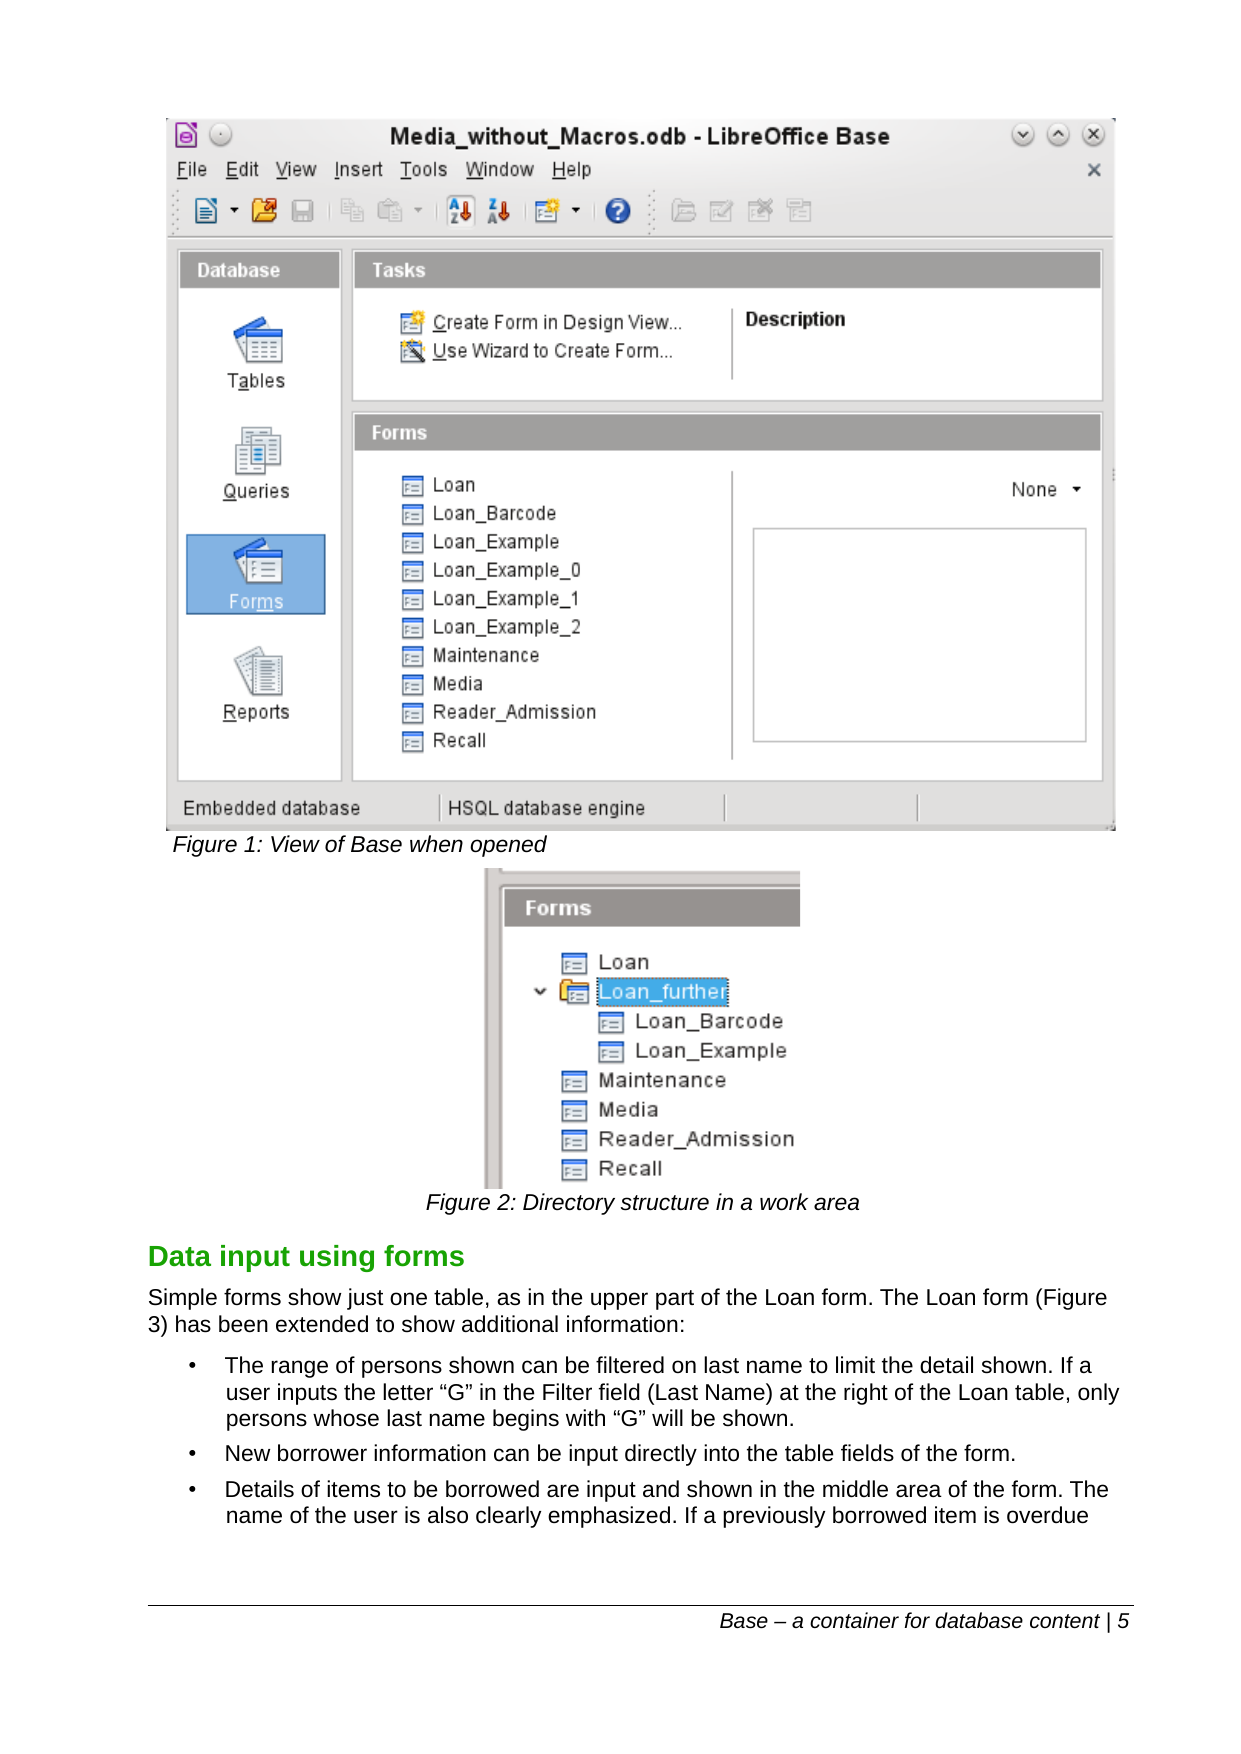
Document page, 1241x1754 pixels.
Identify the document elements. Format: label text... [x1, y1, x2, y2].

text Figure 1: View of Base when opened [166, 831, 1116, 857]
text Simple forms show just one table, as in the upper part of the Loan form. The Loan form (Figure 3) has been extended to show additional information: [148, 1284, 1134, 1337]
subtitle Data input using forms [148, 1239, 1134, 1273]
list The range of persons shown can be filtered on last name to limit the detail shown. If a user inputs the letter “G” in the Filter field (Last Name) at the right of the Loan table, only persons whose last name begins with “G” will be shown. [185, 1349, 1134, 1432]
list New borrower information can be input directly into the table fields of the form. [185, 1437, 1134, 1467]
picture [166, 118, 1116, 831]
list Details of items to be borrowed are input and shown in the middle area of the form. The name of the user is also clearly emphasized. If a previously borrowed item is overdue [185, 1473, 1134, 1531]
text Figure 2: Directory structure in a work area [405, 869, 876, 1215]
picture [481, 868, 801, 1189]
